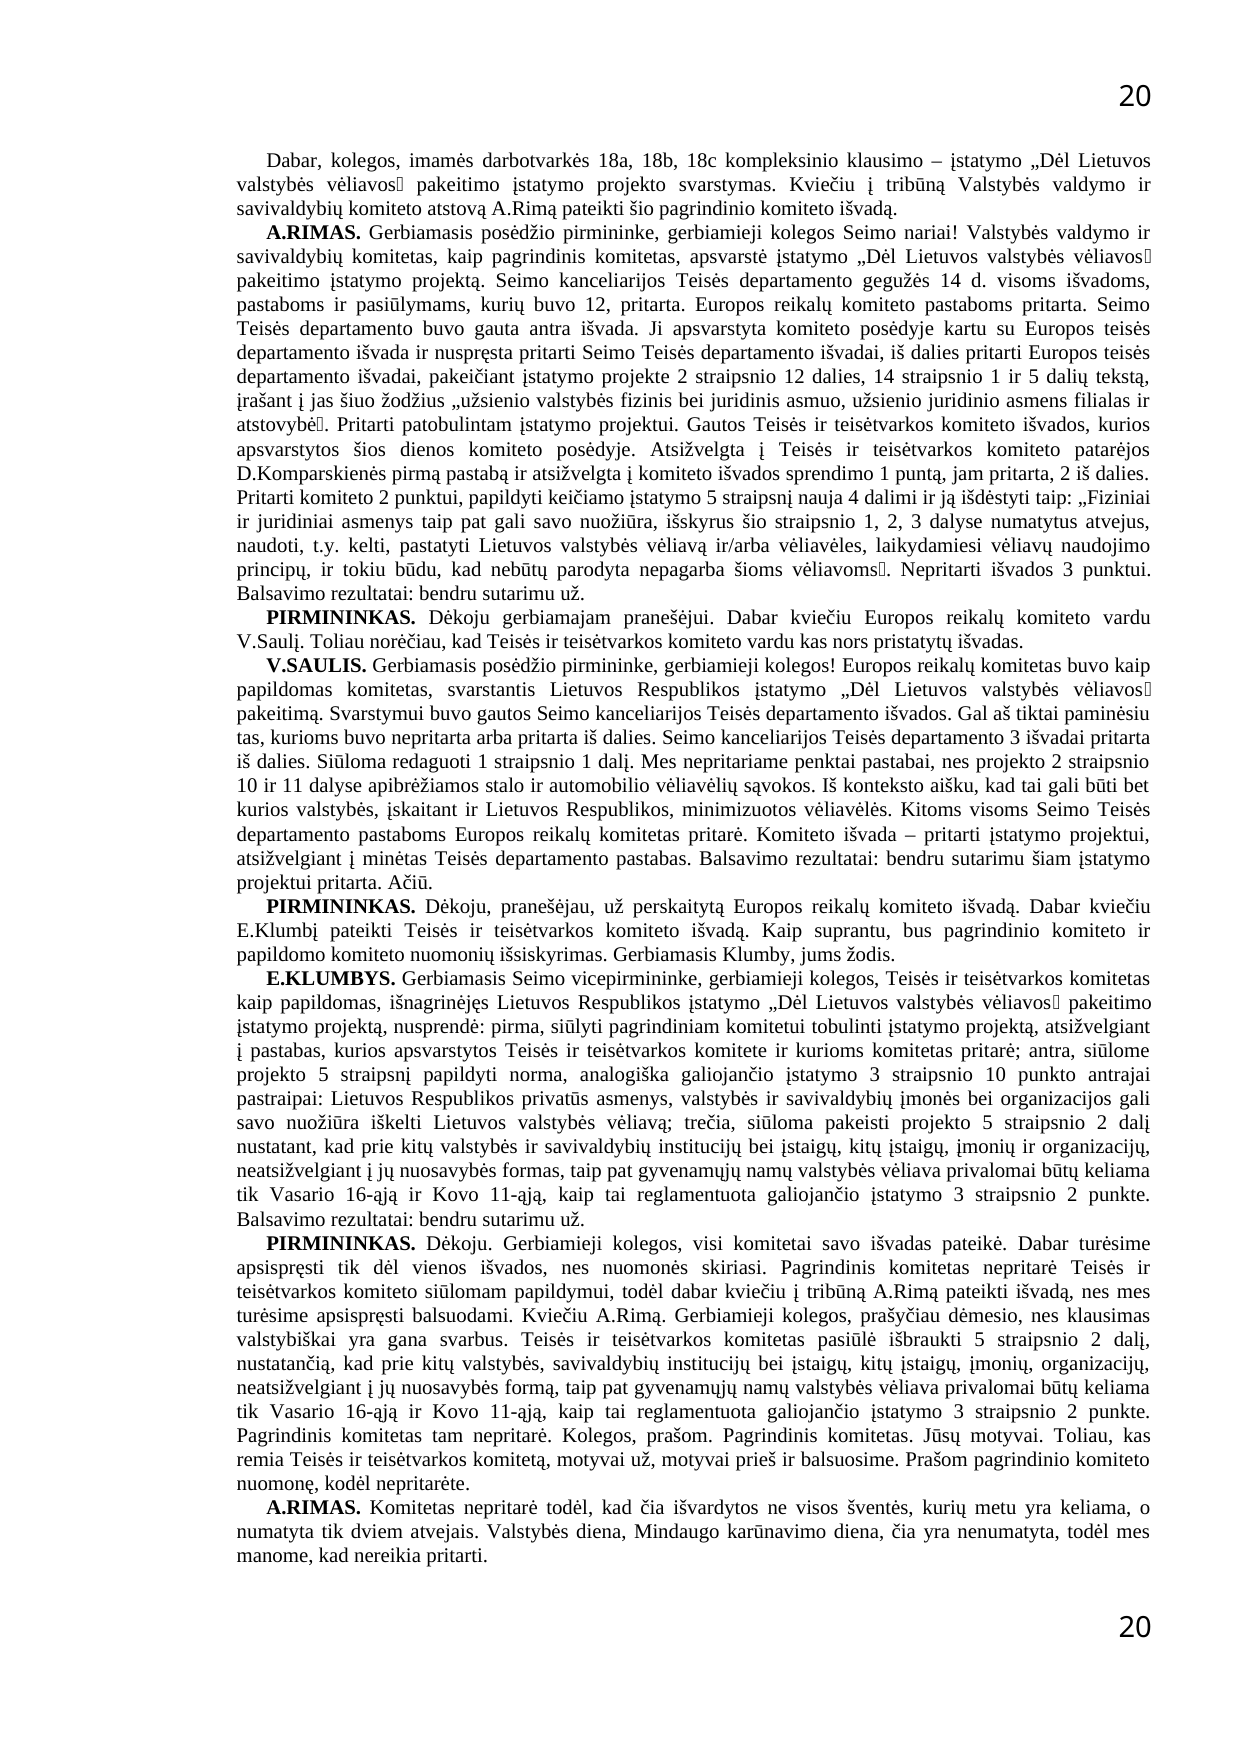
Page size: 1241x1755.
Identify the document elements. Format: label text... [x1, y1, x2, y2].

text Dabar, kolegos, imamės darbotvarkės 18a, 18b, 18c kompleksinio klausimo – įstatymo „Dėl Lietuvos valstybės vėliavos pakeitimo įstatymo projekto svarstymas. Kviečiu į tribūną Valstybės valdymo ir savivaldybių komiteto atstovą A.Rimą pateikti šio pagrindinio komiteto išvadą. [236, 148, 1152, 220]
text A.RIMAS. Komitetas nepritarė todėl, kad čia išvardytos ne visos šventės, kurių metu yra keliama, o numatyta tik dviem atvejais. Valstybės diena, Mindaugo karūnavimo diena, čia yra nenumatyta, todėl mes manome, kad nereikia pritarti. [236, 1495, 1152, 1567]
text E.KLUMBYS. Gerbiamasis Seimo vicepirmininke, gerbiamieji kolegos, Teisės ir teisėtvarkos komitetas kaip papildomas, išnagrinėjęs Lietuvos Respublikos įstatymo „Dėl Lietuvos valstybės vėliavos pakeitimo įstatymo projektą, nusprendė: pirma, siūlyti pagrindiniam komitetui tobulinti įstatymo projektą, atsižvelgiant į pastabas, kurios apsvarstytos Teisės ir teisėtvarkos komitete ir kurioms komitetas pritarė; antra, siūlome projekto 5 straipsnį papildyti norma, analogiška galiojančio įstatymo 3 straipsnio 10 punkto antrajai pastraipai: Lietuvos Respublikos privatūs asmenys, valstybės ir savivaldybių įmonės bei organizacijos gali savo nuožiūra iškelti Lietuvos valstybės vėliavą; trečia, siūloma pakeisti projekto 5 straipsnio 2 dalį nustatant, kad prie kitų valstybės ir savivaldybių institucijų bei įstaigų, kitų įstaigų, įmonių ir organizacijų, neatsižvelgiant į jų nuosavybės formas, taip pat gyvenamųjų namų valstybės vėliava privalomai būtų keliama tik Vasario 16-ąją ir Kovo 11-ąją, kaip tai reglamentuota galiojančio įstatymo 3 straipsnio 2 punkte. Balsavimo rezultatai: bendru sutarimu už. [236, 966, 1152, 1231]
text V.SAULIS. Gerbiamasis posėdžio pirmininke, gerbiamieji kolegos! Europos reikalų komitetas buvo kaip papildomas komitetas, svarstantis Lietuvos Respublikos įstatymo „Dėl Lietuvos valstybės vėliavos pakeitimą. Svarstymui buvo gautos Seimo kanceliarijos Teisės departamento išvados. Gal aš tiktai paminėsiu tas, kurioms buvo nepritarta arba pritarta iš dalies. Seimo kanceliarijos Teisės departamento 3 išvadai pritarta iš dalies. Siūloma redaguoti 1 straipsnio 1 dalį. Mes nepritariame penktai pastabai, nes projekto 2 straipsnio 10 ir 11 dalyse apibrėžiamos stalo ir automobilio vėliavėlių sąvokos. Iš konteksto aišku, kad tai gali būti bet kurios valstybės, įskaitant ir Lietuvos Respublikos, minimizuotos vėliavėlės. Kitoms visoms Seimo Teisės departamento pastaboms Europos reikalų komitetas pritarė. Komiteto išvada – pritarti įstatymo projektui, atsižvelgiant į minėtas Teisės departamento pastabas. Balsavimo rezultatai: bendru sutarimu šiam įstatymo projektui pritarta. Ačiū. [236, 653, 1152, 894]
text A.RIMAS. Gerbiamasis posėdžio pirmininke, gerbiamieji kolegos Seimo nariai! Valstybės valdymo ir savivaldybių komitetas, kaip pagrindinis komitetas, apsvarstė įstatymo „Dėl Lietuvos valstybės vėliavos pakeitimo įstatymo projektą. Seimo kanceliarijos Teisės departamento gegužės 14 d. visoms išvadoms, pastaboms ir pasiūlymams, kurių buvo 12, pritarta. Europos reikalų komiteto pastaboms pritarta. Seimo Teisės departamento buvo gauta antra išvada. Ji apsvarstyta komiteto posėdyje kartu su Europos teisės departamento išvada ir nuspręsta pritarti Seimo Teisės departamento išvadai, iš dalies pritarti Europos teisės departamento išvadai, pakeičiant įstatymo projekte 2 straipsnio 12 dalies, 14 straipsnio 1 ir 5 dalių tekstą, įrašant į jas šiuo žodžius „užsienio valstybės fizinis bei juridinis asmuo, užsienio juridinio asmens filialas ir atstovybė. Pritarti patobulintam įstatymo projektui. Gautos Teisės ir teisėtvarkos komiteto išvados, kurios apsvarstytos šios dienos komiteto posėdyje. Atsižvelgta į Teisės ir teisėtvarkos komiteto patarėjos D.Komparskienės pirmą pastabą ir atsižvelgta į komiteto išvados sprendimo 1 puntą, jam pritarta, 2 iš dalies. Pritarti komiteto 2 punktui, papildyti keičiamo įstatymo 5 straipsnį nauja 4 dalimi ir ją išdėstyti taip: „Fiziniai ir juridiniai asmenys taip pat gali savo nuožiūra, išskyrus šio straipsnio 1, 2, 3 dalyse numatytus atvejus, naudoti, t.y. kelti, pastatyti Lietuvos valstybės vėliavą ir/arba vėliavėles, laikydamiesi vėliavų naudojimo principų, ir tokiu būdu, kad nebūtų parodyta nepagarba šioms vėliavoms. Nepritarti išvados 3 punktui. Balsavimo rezultatai: bendru sutarimu už. [236, 220, 1152, 605]
text PIRMININKAS. Dėkoju gerbiamajam pranešėjui. Dabar kviečiu Europos reikalų komiteto vardu V.Saulį. Toliau norėčiau, kad Teisės ir teisėtvarkos komiteto vardu kas nors pristatytų išvadas. [236, 605, 1152, 653]
text PIRMININKAS. Dėkoju, pranešėjau, už perskaitytą Europos reikalų komiteto išvadą. Dabar kviečiu E.Klumbį pateikti Teisės ir teisėtvarkos komiteto išvadą. Kaip suprantu, bus pagrindinio komiteto ir papildomo komiteto nuomonių išsiskyrimas. Gerbiamasis Klumby, jums žodis. [236, 894, 1152, 966]
text PIRMININKAS. Dėkoju. Gerbiamieji kolegos, visi komitetai savo išvadas pateikė. Dabar turėsime apsispręsti tik dėl vienos išvados, nes nuomonės skiriasi. Pagrindinis komitetas nepritarė Teisės ir teisėtvarkos komiteto siūlomam papildymui, todėl dabar kviečiu į tribūną A.Rimą pateikti išvadą, nes mes turėsime apsispręsti balsuodami. Kviečiu A.Rimą. Gerbiamieji kolegos, prašyčiau dėmesio, nes klausimas valstybiškai yra gana svarbus. Teisės ir teisėtvarkos komitetas pasiūlė išbraukti 5 straipsnio 2 dalį, nustatančią, kad prie kitų valstybės, savivaldybių institucijų bei įstaigų, kitų įstaigų, įmonių, organizacijų, neatsižvelgiant į jų nuosavybės formą, taip pat gyvenamųjų namų valstybės vėliava privalomai būtų keliama tik Vasario 16-ąją ir Kovo 11-ąją, kaip tai reglamentuota galiojančio įstatymo 3 straipsnio 2 punkte. Pagrindinis komitetas tam nepritarė. Kolegos, prašom. Pagrindinis komitetas. Jūsų motyvai. Toliau, kas remia Teisės ir teisėtvarkos komitetą, motyvai už, motyvai prieš ir balsuosime. Prašom pagrindinio komiteto nuomonę, kodėl nepritarėte. [236, 1231, 1152, 1495]
